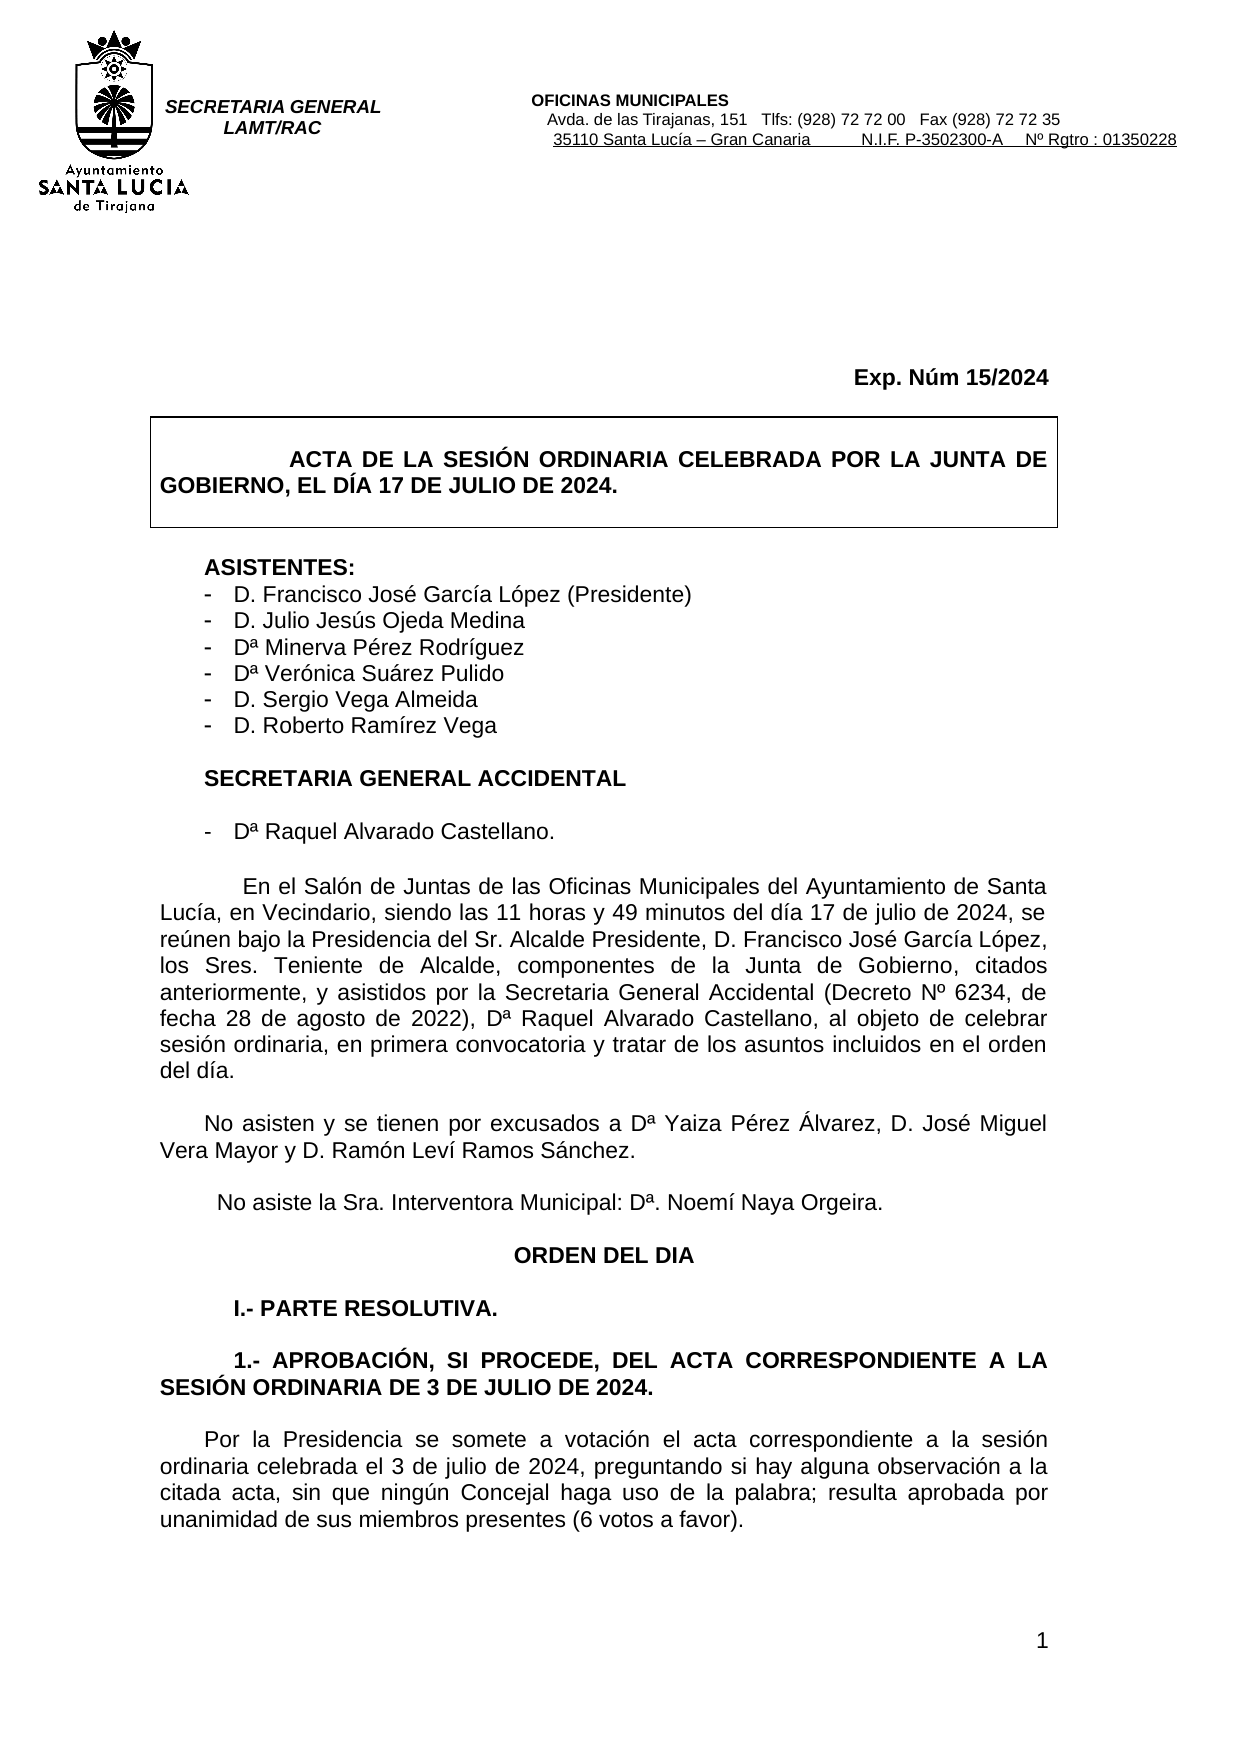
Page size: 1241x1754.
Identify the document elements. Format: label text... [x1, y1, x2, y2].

picture [10, 0, 217, 239]
text ACTA DE LA SESIÓN ORDINARIA CELEBRADA POR LA JUNTA DE GOBIERNO, EL DÍA 17 DE JULIO DE 2024. [159, 446, 1048, 498]
text Por la Presidencia se somete a votación el acta correspondiente a la sesión ordinaria celebrada el 3 de julio de 2024, preguntando si hay alguna observación a la citada acta, sin que ningún Concejal haga uso de la palabra; resulta aprobada por unanimidad de sus miembros presentes (6 votos a favor). [159, 1426, 1048, 1532]
list D. Francisco José García López (Presidente) [159, 581, 1047, 607]
list Dª Minerva Pérez Rodríguez [159, 633, 1047, 660]
list Dª Verónica Suárez Pulido [159, 660, 1047, 686]
text ASISTENTES: [159, 554, 1048, 581]
text Exp. Núm 15/2024 [159, 364, 1048, 390]
list D. Sergio Vega Almeida [159, 686, 1047, 712]
list D. Roberto Ramírez Vega [159, 712, 1047, 739]
text 1.- APROBACIÓN, SI PROCEDE, DEL ACTA CORRESPONDIENTE A LA SESIÓN ORDINARIA DE 3 DE JULIO DE 2024. [159, 1347, 1048, 1400]
text ORDEN DEL DIA [159, 1242, 1048, 1268]
text No asisten y se tienen por excusados a Dª Yaiza Pérez Álvarez, D. José Miguel Vera Mayor y D. Ramón Leví Ramos Sánchez. [159, 1110, 1047, 1163]
text No asiste la Sra. Interventora Municipal: Dª. Noemí Naya Orgeira. [159, 1189, 1048, 1216]
text I.- PARTE RESOLUTIVA. [159, 1295, 1048, 1321]
text - Dª Raquel Alvarado Castellano. [174, 818, 1048, 844]
list D. Julio Jesús Ojeda Medina [159, 607, 1047, 633]
text SECRETARIA GENERAL ACCIDENTAL [159, 765, 1048, 792]
text En el Salón de Juntas de las Oficinas Municipales del Ayuntamiento de Santa Lucía, en Vecindario, siendo las 11 horas y 49 minutos del día 17 de julio de 2024, se reúnen bajo la Presidencia del Sr. Alcalde Presidente, D. Francisco José García López, los Sres. Teniente de Alcalde, componentes de la Junta de Gobierno, citados anteriormente, y asistidos por la Secretaria General Accidental (Decreto Nº 6234, de fecha 28 de agosto de 2022), Dª Raquel Alvarado Castellano, al objeto de celebrar sesión ordinaria, en primera convocatoria y tratar de los asuntos incluidos en el orden del día. [159, 873, 1047, 1084]
